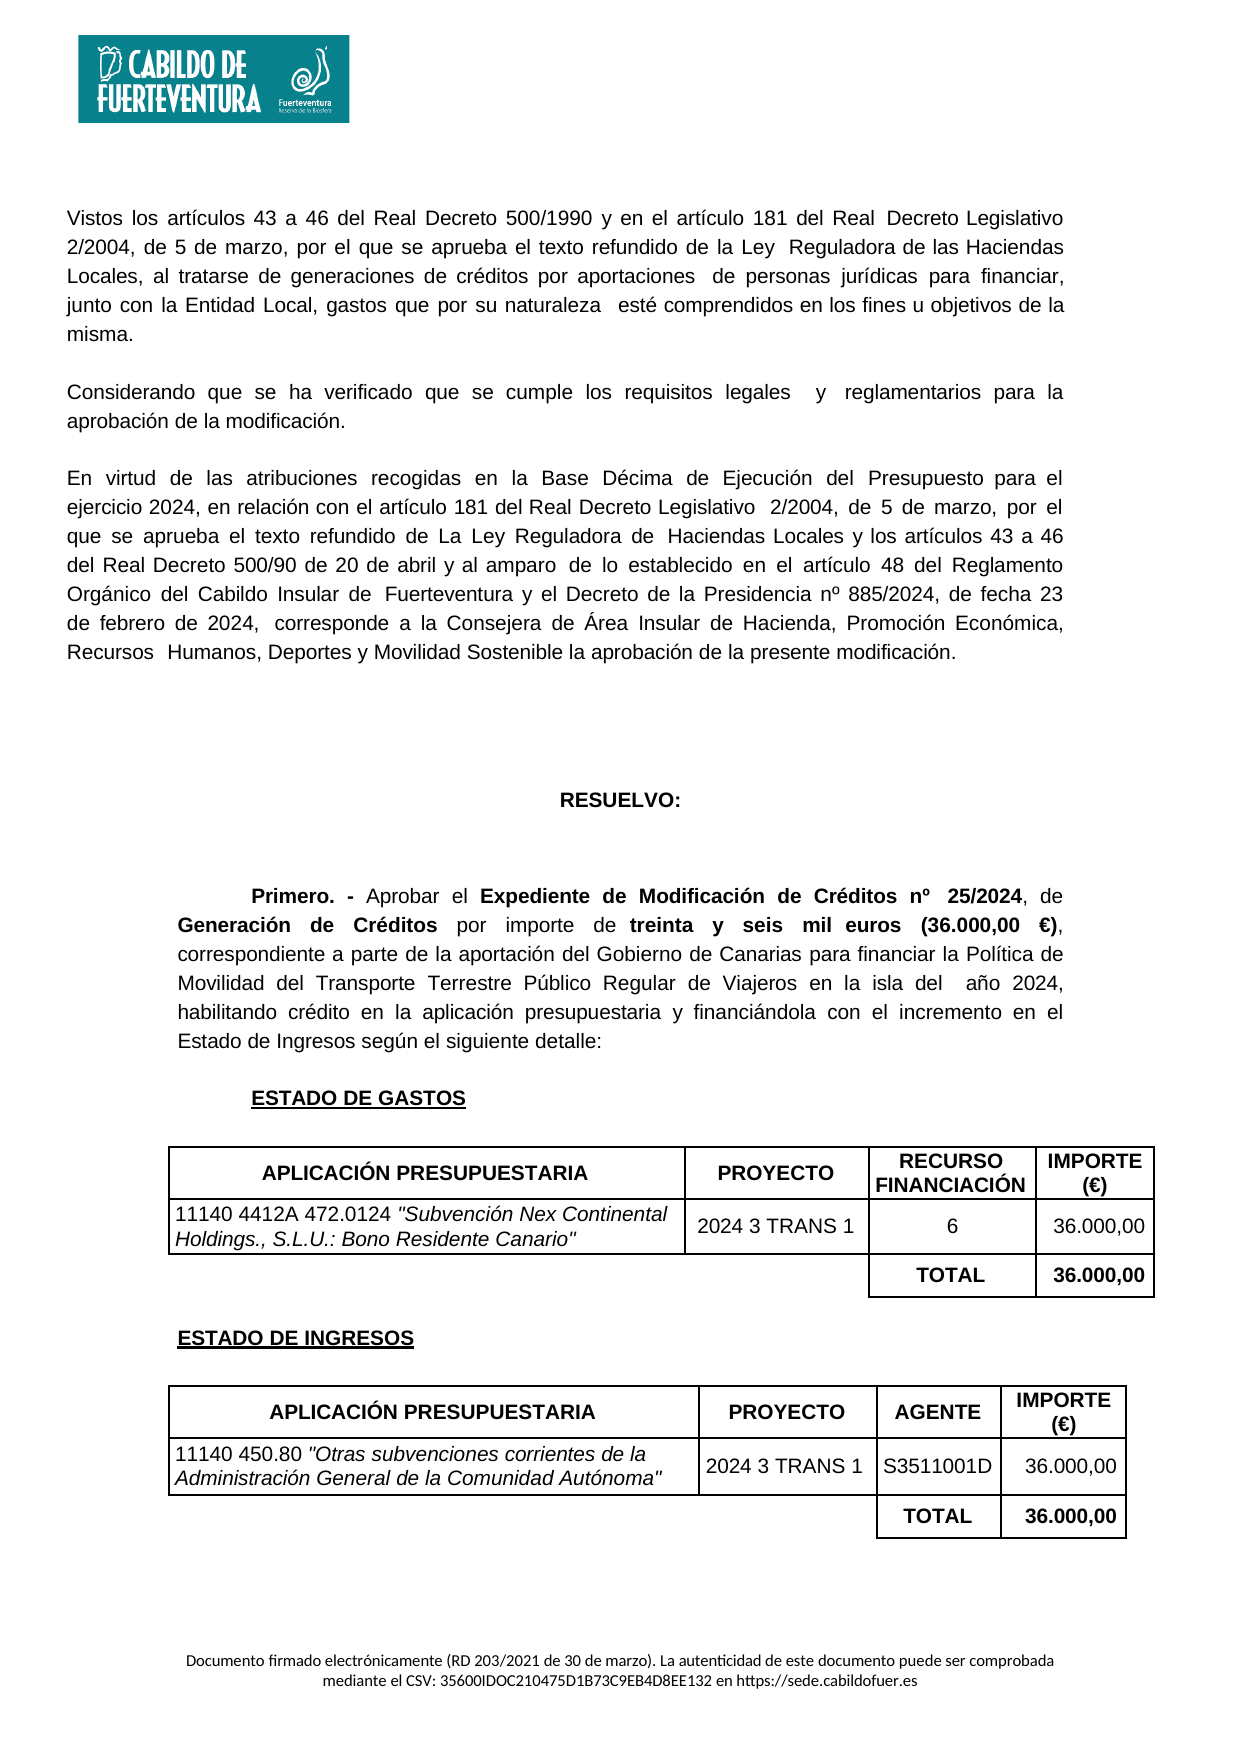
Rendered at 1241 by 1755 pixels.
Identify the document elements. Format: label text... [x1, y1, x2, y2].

table_cell TOTAL [870, 1255, 1035, 1296]
table_cell 36.000,00 [1037, 1255, 1153, 1296]
table_cell 6 [870, 1200, 1035, 1253]
table_cell 36.000,00 [1002, 1496, 1125, 1537]
table_cell [169, 1255, 868, 1296]
text En virtud de las atribuciones recogidas en la Base Décima de Ejecución del Presupuesto para el ejercicio 2024, en relación con el artículo 181 del Real Decreto Legislativo 2/2004, de 5 de marzo, por el que se aprueba el texto refundido de La Ley Reguladora de Haciendas Locales y los artículos 43 a 46 del Real Decreto 500/90 de 20 de abril y al amparo de lo establecido en el artículo 48 del Reglamento Orgánico del Cabildo Insular de Fuerteventura y el Decreto de la Presidencia nº 885/2024, de fecha 23 de febrero de 2024, corresponde a la Consejera de Área Insular de Hacienda, Promoción Económica, Recursos Humanos, Deportes y Movilidad Sostenible la aprobación de la presente modificación. [67, 466, 1064, 664]
text Considerando que se ha verificado que se cumple los requisitos legales y reglamentarios para la aprobación de la modificación. [67, 379, 1064, 432]
table_header RECURSO FINANCIACIÓN [870, 1148, 1035, 1198]
text Primero. - Aprobar el Expediente de Modificación de Créditos nº 25/2024, de Generación de Créditos por importe de treinta y seis mil euros (36.000,00 €), correspondiente a parte de la aportación del Gobierno de Canarias para financiar la Política de Movilidad del Transporte Terrestre Público Regular de Viajeros en la isla del año 2024, habilitando crédito en la aplicación presupuestaria y financiándola con el incremento en el Estado de Ingresos según el siguiente detalle: [177, 884, 1064, 1053]
subtitle RESUELVO: [73, 788, 1168, 812]
table_header PROYECTO [700, 1387, 876, 1437]
table_cell 36.000,00 [1002, 1439, 1125, 1494]
table_cell 11140 450.80 "Otras subvenciones corrientes de la Administración General de la Comunidad Autónoma" [170, 1439, 698, 1494]
table_header IMPORTE (€) [1037, 1148, 1153, 1198]
table_cell 36.000,00 [1037, 1200, 1153, 1253]
subtitle ESTADO DE GASTOS [251, 1086, 1168, 1110]
table_cell 11140 4412A 472.0124 "Subvención Nex Continental Holdings., S.L.U.: Bono Residente Canario" [170, 1200, 684, 1253]
table_header PROYECTO [686, 1148, 868, 1198]
text Vistos los artículos 43 a 46 del Real Decreto 500/1990 y en el artículo 181 del Real Decreto Legislativo 2/2004, de 5 de marzo, por el que se aprueba el texto refundido de la Ley Reguladora de las Haciendas Locales, al tratarse de generaciones de créditos por aportaciones de personas jurídicas para financiar, junto con la Entidad Local, gastos que por su naturaleza esté comprendidos en los fines u objetivos de la misma. [67, 206, 1064, 346]
text ESTADO DE INGRESOS [177, 1325, 1168, 1349]
table_cell 2024 3 TRANS 1 [686, 1200, 868, 1253]
table_header AGENTE [878, 1387, 1000, 1437]
table_cell TOTAL [878, 1496, 1000, 1537]
table_cell [169, 1496, 876, 1537]
table_header APLICACIÓN PRESUPUESTARIA [170, 1387, 698, 1437]
table_cell S3511001D [878, 1439, 1000, 1494]
table_cell 2024 3 TRANS 1 [700, 1439, 876, 1494]
table_header IMPORTE (€) [1002, 1387, 1125, 1437]
table_header APLICACIÓN PRESUPUESTARIA [170, 1148, 684, 1198]
